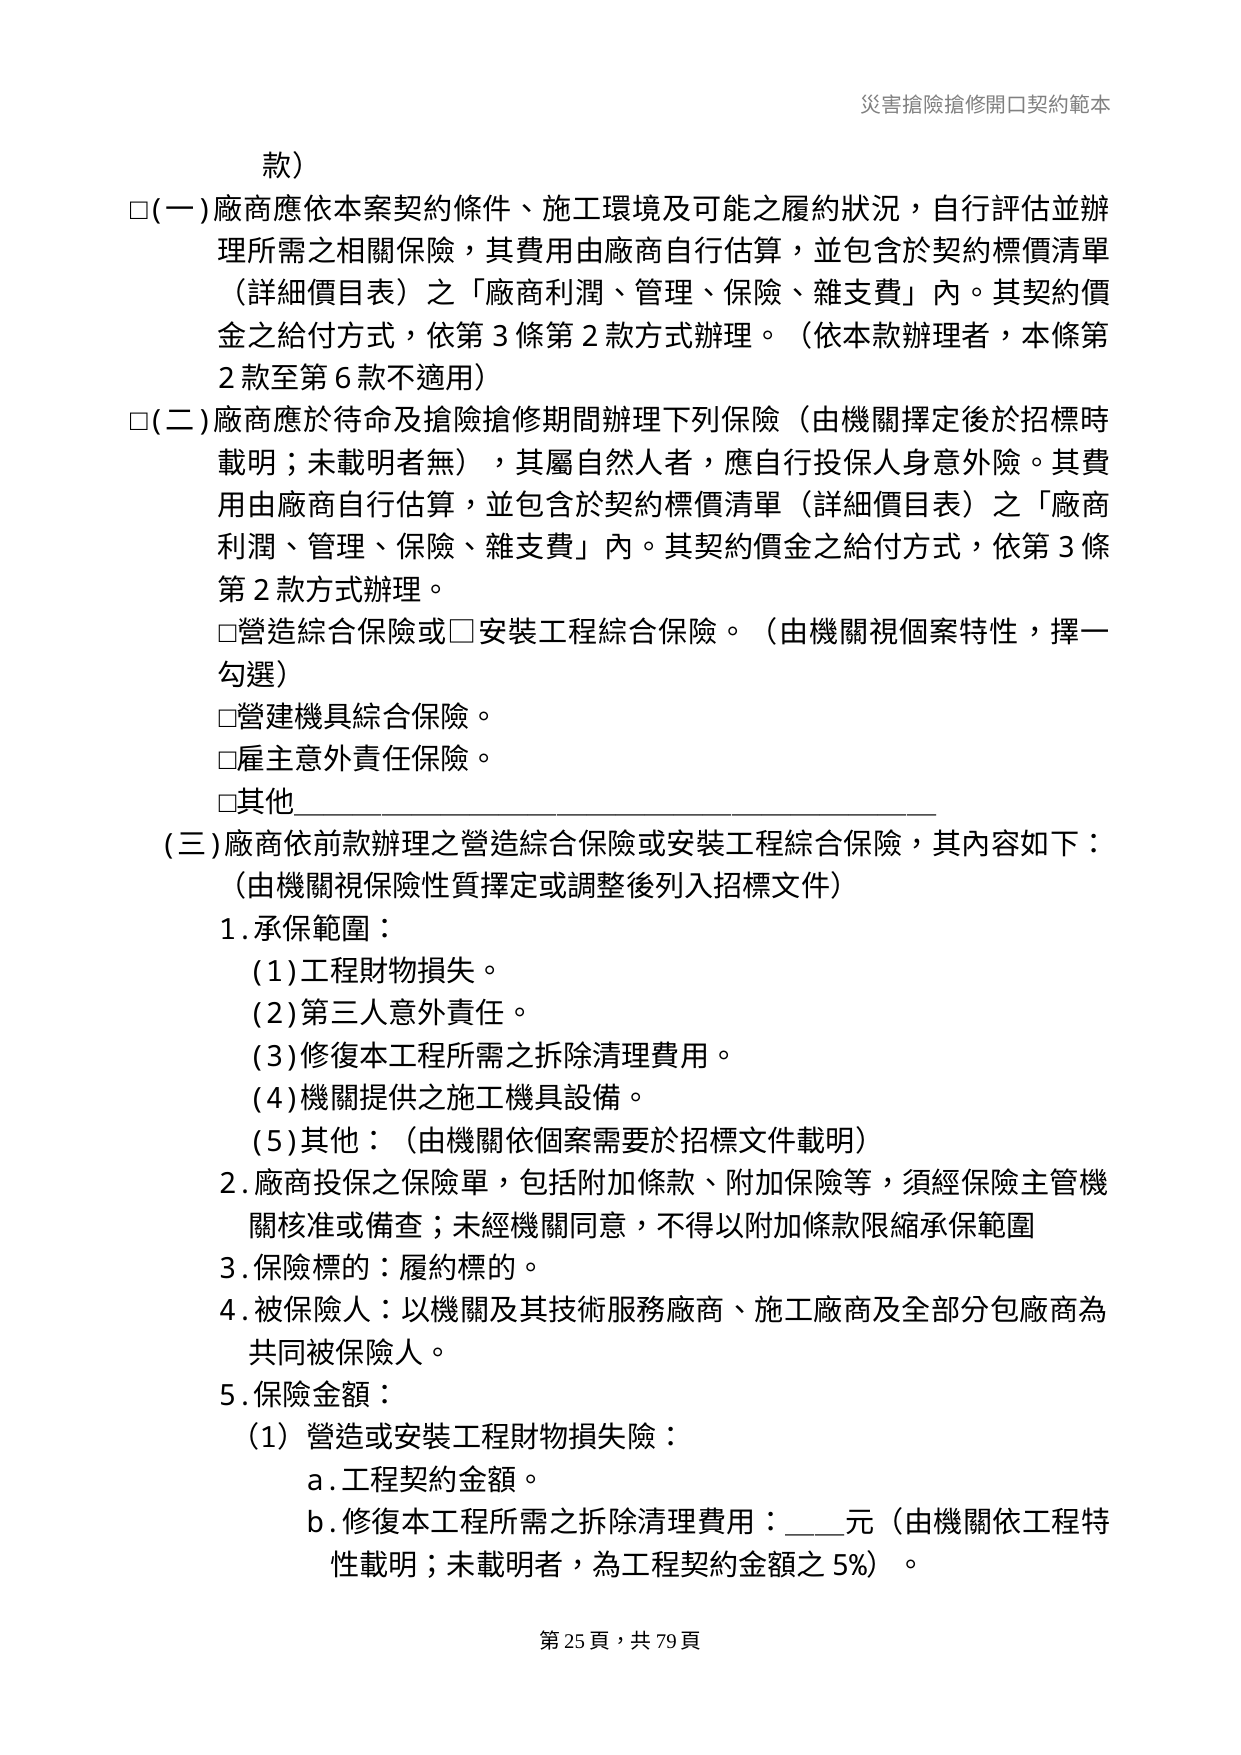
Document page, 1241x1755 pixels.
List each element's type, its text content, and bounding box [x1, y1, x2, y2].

text 1.承保範圍： [218, 905, 1110, 948]
text （1）營造或安裝工程財物損失險： [230, 1414, 1110, 1456]
text □(一)廠商應依本案契約條件、施工環境及可能之履約狀況，自行評估並辦理所需之相關保險，其費用由廠商自行估算，並包含於契約標價清單（詳細價目表）之「廠商利潤、管理、保險、雜支費」內。其契約價金之給付方式，依第3條第2款方式辦理。（依本款辦理者，本條第2款至第6款不適用） [130, 185, 1110, 397]
text □營造綜合保險或□安裝工程綜合保險。（由機關視個案特性，擇一勾選） [217, 609, 1110, 693]
text (1)工程財物損失。 [248, 948, 1110, 990]
text a.工程契約金額。 [248, 1456, 1110, 1499]
text (2)第三人意外責任。 [248, 990, 1110, 1032]
text 5.保險金額： [218, 1371, 1110, 1414]
text b.修復本工程所需之拆除清理費用：＿＿元（由機關依工程特性載明；未載明者，為工程契約金額之5%）。 [306, 1499, 1110, 1583]
text □雇主意外責任保險。 [217, 736, 1110, 778]
text 2.廠商投保之保險單，包括附加條款、附加保險等，須經保險主管機關核准或備查；未經機關同意，不得以附加條款限縮承保範圍 [218, 1160, 1110, 1244]
text □其他＿＿＿＿＿＿＿＿＿＿＿＿＿＿＿＿＿＿＿＿＿＿ [217, 778, 1110, 821]
text 4.被保險人：以機關及其技術服務廠商、施工廠商及全部分包廠商為共同被保險人。 [218, 1287, 1110, 1371]
text (3)修復本工程所需之拆除清理費用。 [248, 1032, 1110, 1075]
text (三)廠商依前款辦理之營造綜合保險或安裝工程綜合保險，其內容如下：（由機關視保險性質擇定或調整後列入招標文件） [159, 821, 1110, 905]
text 款） [130, 143, 1110, 185]
text (5)其他：（由機關依個案需要於招標文件載明） [248, 1117, 1110, 1160]
text □(二)廠商應於待命及搶險搶修期間辦理下列保險（由機關擇定後於招標時載明；未載明者無），其屬自然人者，應自行投保人身意外險。其費用由廠商自行估算，並包含於契約標價清單（詳細價目表）之「廠商利潤、管理、保險、雜支費」內。其契約價金之給付方式，依第3條第2款方式辦理。 [130, 397, 1110, 609]
text □營建機具綜合保險。 [217, 693, 1110, 736]
text (4)機關提供之施工機具設備。 [248, 1075, 1110, 1117]
text 3.保險標的：履約標的。 [218, 1244, 1110, 1287]
